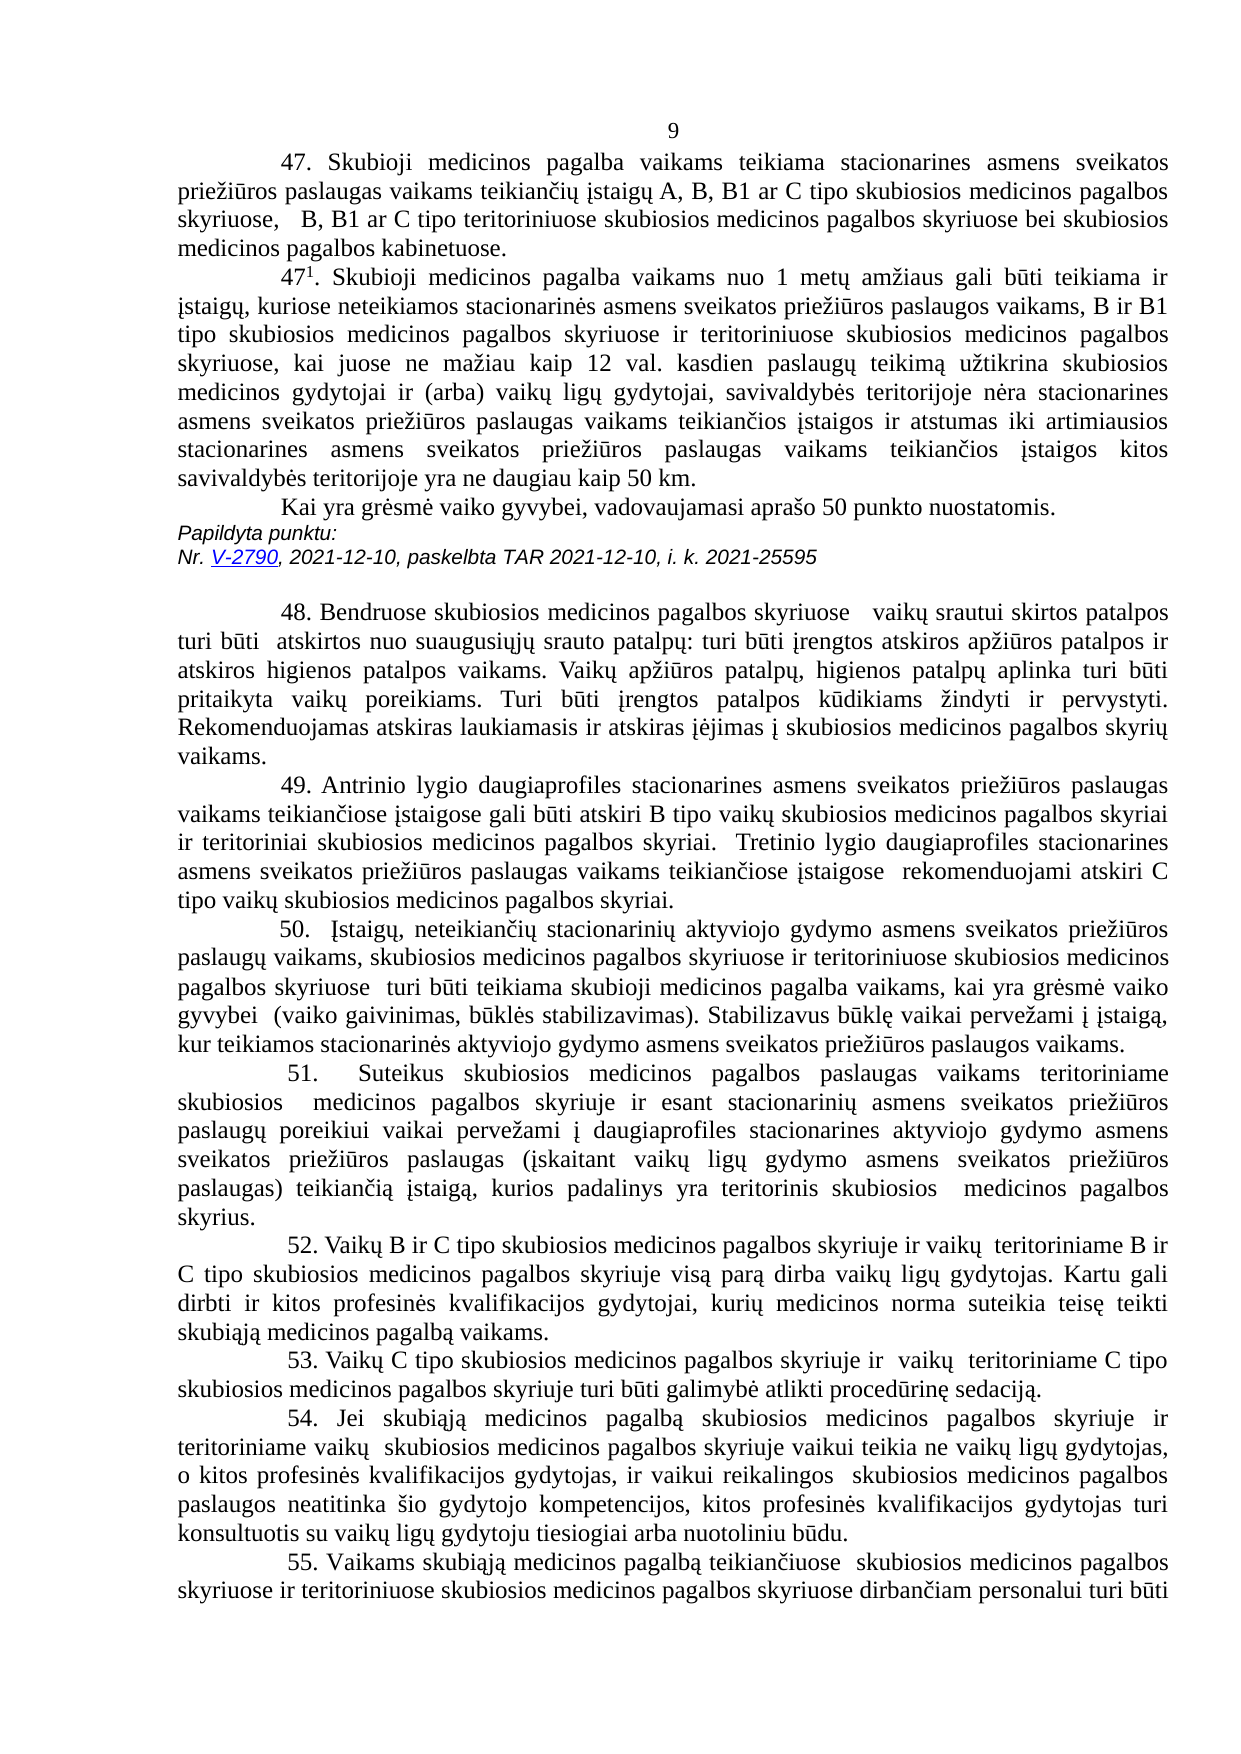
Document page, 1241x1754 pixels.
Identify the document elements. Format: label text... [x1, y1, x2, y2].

text 54. Jei skubiąją medicinos pagalbą skubiosios medicinos pagalbos skyriuje ir teritoriniame vaikų skubiosios medicinos pagalbos skyriuje vaikui teikia ne vaikų ligų gydytojas, o kitos profesinės kvalifikacijos gydytojas, ir vaikui reikalingos skubiosios medicinos pagalbos paslaugos neatitinka šio gydytojo kompetencijos, kitos profesinės kvalifikacijos gydytojas turi konsultuotis su vaikų ligų gydytoju tiesiogiai arba nuotoliniu būdu. [177, 1403, 1169, 1547]
text 53. Vaikų C tipo skubiosios medicinos pagalbos skyriuje ir vaikų teritoriniame C tipo skubiosios medicinos pagalbos skyriuje turi būti galimybė atlikti procedūrinę sedaciją. [177, 1345, 1169, 1403]
text Nr. V-2790, 2021-12-10, paskelbta TAR 2021-12-10, i. k. 2021-25595 [177, 545, 1169, 569]
text 48. Bendruose skubiosios medicinos pagalbos skyriuose vaikų srautui skirtos patalpos turi būti atskirtos nuo suaugusiųjų srauto patalpų: turi būti įrengtos atskiros apžiūros patalpos ir atskiros higienos patalpos vaikams. Vaikų apžiūros patalpų, higienos patalpų aplinka turi būti pritaikyta vaikų poreikiams. Turi būti įrengtos patalpos kūdikiams žindyti ir pervystyti. Rekomenduojamas atskiras laukiamasis ir atskiras įėjimas į skubiosios medicinos pagalbos skyrių vaikams. [177, 597, 1169, 770]
text 55. Vaikams skubiąją medicinos pagalbą teikiančiuose skubiosios medicinos pagalbos skyriuose ir teritoriniuose skubiosios medicinos pagalbos skyriuose dirbančiam personalui turi būti [177, 1547, 1169, 1604]
text 471. Skubioji medicinos pagalba vaikams nuo 1 metų amžiaus gali būti teikiama ir įstaigų, kuriose neteikiamos stacionarinės asmens sveikatos priežiūros paslaugos vaikams, B ir B1 tipo skubiosios medicinos pagalbos skyriuose ir teritoriniuose skubiosios medicinos pagalbos skyriuose, kai juose ne mažiau kaip 12 val. kasdien paslaugų teikimą užtikrina skubiosios medicinos gydytojai ir (arba) vaikų ligų gydytojai, savivaldybės teritorijoje nėra stacionarines asmens sveikatos priežiūros paslaugas vaikams teikiančios įstaigos ir atstumas iki artimiausios stacionarines asmens sveikatos priežiūros paslaugas vaikams teikiančios įstaigos kitos savivaldybės teritorijoje yra ne daugiau kaip 50 km. [177, 262, 1169, 492]
text Kai yra grėsmė vaiko gyvybei, vadovaujamasi aprašo 50 punkto nuostatomis. [177, 492, 1169, 521]
text 52. Vaikų B ir C tipo skubiosios medicinos pagalbos skyriuje ir vaikų teritoriniame B ir C tipo skubiosios medicinos pagalbos skyriuje visą parą dirba vaikų ligų gydytojas. Kartu gali dirbti ir kitos profesinės kvalifikacijos gydytojai, kurių medicinos norma suteikia teisę teikti skubiąją medicinos pagalbą vaikams. [177, 1230, 1169, 1345]
text 47. Skubioji medicinos pagalba vaikams teikiama stacionarines asmens sveikatos priežiūros paslaugas vaikams teikiančių įstaigų A, B, B1 ar C tipo skubiosios medicinos pagalbos skyriuose, B, B1 ar C tipo teritoriniuose skubiosios medicinos pagalbos skyriuose bei skubiosios medicinos pagalbos kabinetuose. [177, 147, 1169, 262]
text Papildyta punktu: [177, 521, 1169, 545]
text 49. Antrinio lygio daugiaprofiles stacionarines asmens sveikatos priežiūros paslaugas vaikams teikiančiose įstaigose gali būti atskiri B tipo vaikų skubiosios medicinos pagalbos skyriai ir teritoriniai skubiosios medicinos pagalbos skyriai. Tretinio lygio daugiaprofiles stacionarines asmens sveikatos priežiūros paslaugas vaikams teikiančiose įstaigose rekomenduojami atskiri C tipo vaikų skubiosios medicinos pagalbos skyriai. [177, 770, 1169, 914]
text 50. Įstaigų, neteikiančių stacionarinių aktyviojo gydymo asmens sveikatos priežiūros paslaugų vaikams, skubiosios medicinos pagalbos skyriuose ir teritoriniuose skubiosios medicinos pagalbos skyriuose turi būti teikiama skubioji medicinos pagalba vaikams, kai yra grėsmė vaiko gyvybei (vaiko gaivinimas, būklės stabilizavimas). Stabilizavus būklę vaikai pervežami į įstaigą, kur teikiamos stacionarinės aktyviojo gydymo asmens sveikatos priežiūros paslaugos vaikams. [177, 914, 1169, 1058]
text 51. Suteikus skubiosios medicinos pagalbos paslaugas vaikams teritoriniame skubiosios medicinos pagalbos skyriuje ir esant stacionarinių asmens sveikatos priežiūros paslaugų poreikiui vaikai pervežami į daugiaprofiles stacionarines aktyviojo gydymo asmens sveikatos priežiūros paslaugas (įskaitant vaikų ligų gydymo asmens sveikatos priežiūros paslaugas) teikiančią įstaigą, kurios padalinys yra teritorinis skubiosios medicinos pagalbos skyrius. [177, 1058, 1169, 1230]
